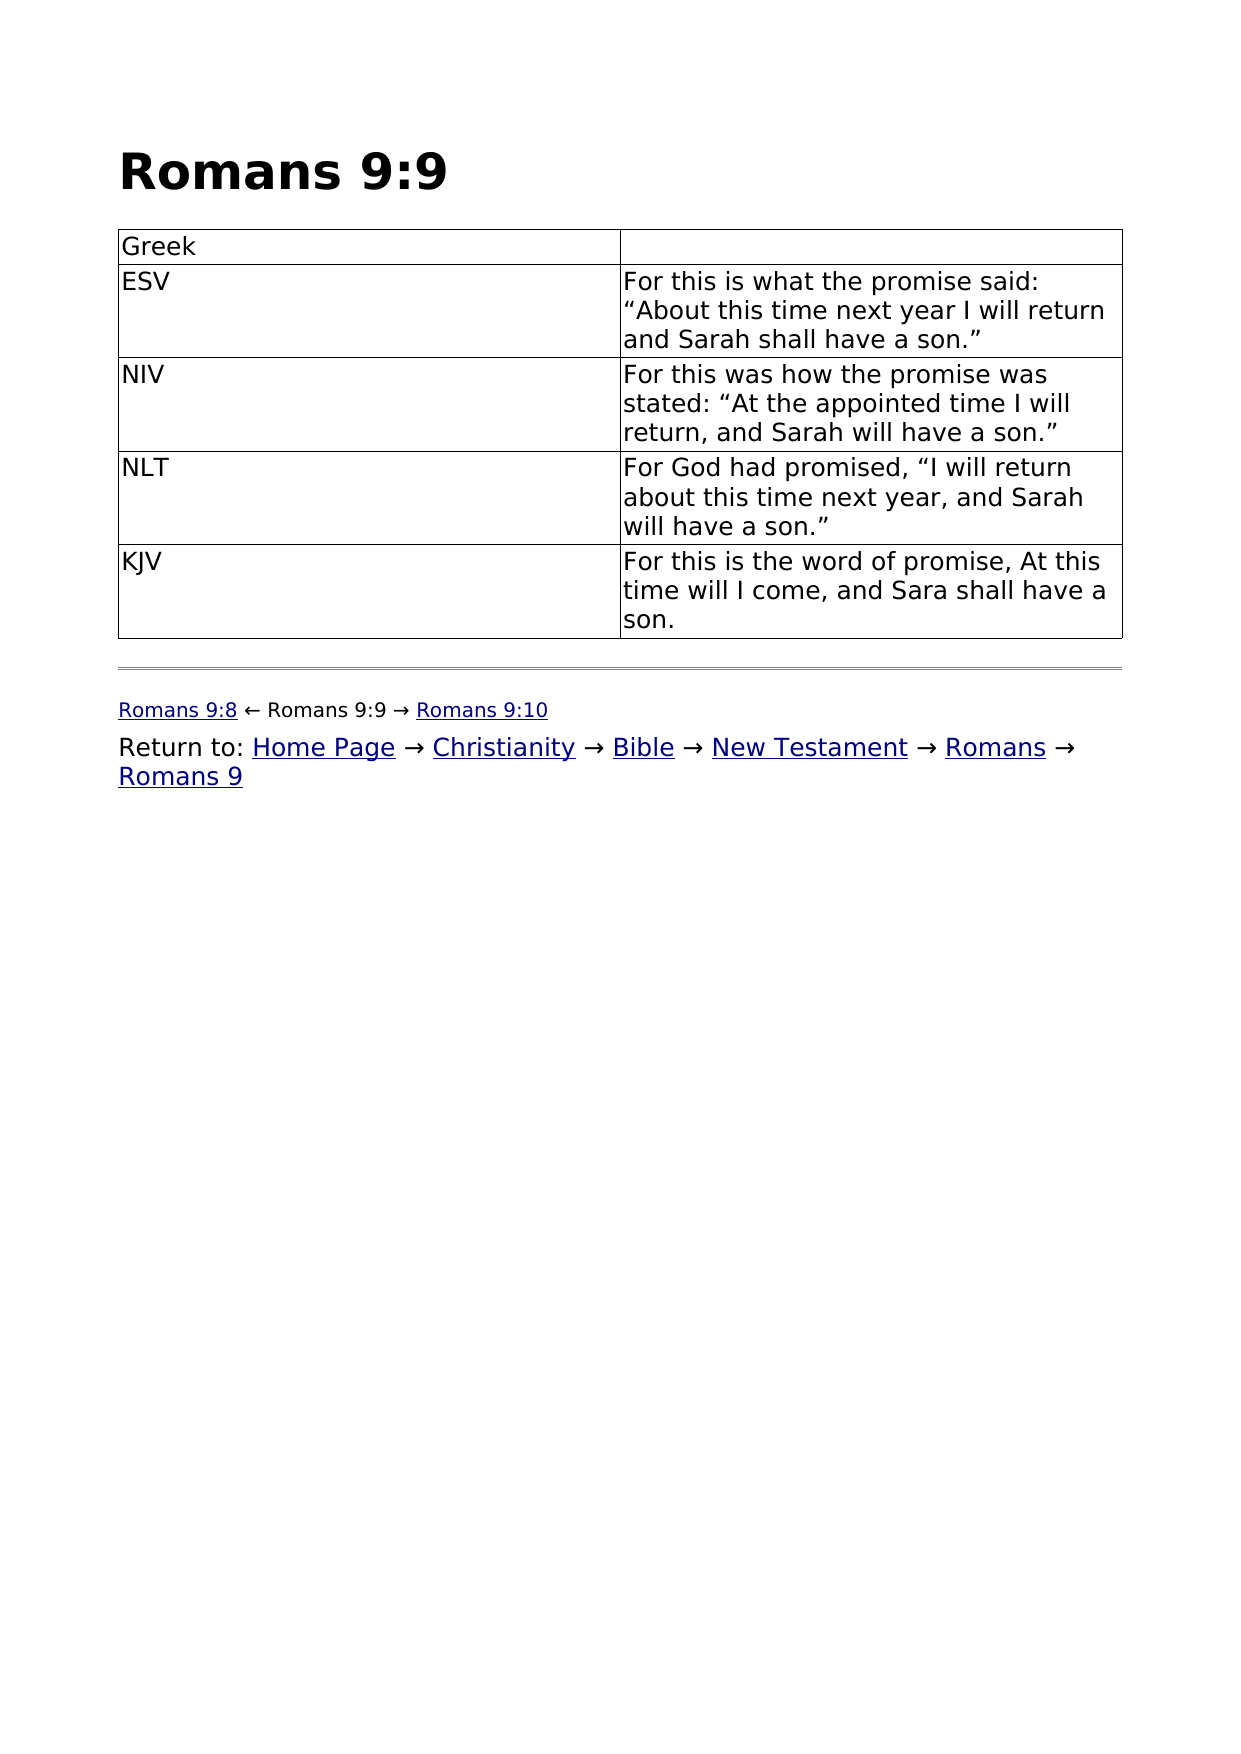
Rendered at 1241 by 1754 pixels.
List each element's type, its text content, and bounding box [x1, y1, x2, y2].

text Romans 9:8 ← Romans 9:9 → Romans 9:10 [118, 699, 1122, 733]
table_cell ESV [119, 265, 620, 357]
table_header Greek [119, 230, 620, 264]
table_cell For God had promised, “I will return about this time next year, and Sarah will have a son.” [621, 452, 1122, 544]
table_cell NLT [119, 452, 620, 544]
table_header [621, 230, 1122, 264]
table_cell KJV [119, 545, 620, 637]
table_cell NIV [119, 358, 620, 451]
text Return to: Home Page → Christianity → Bible → New Testament → Romans → Romans 9 [118, 733, 1122, 791]
subtitle Romans 9:9 [118, 143, 1122, 201]
table_cell For this was how the promise was stated: “At the appointed time I will return, and Sarah will have a son.” [621, 358, 1122, 451]
table_cell For this is the word of promise, At this time will I come, and Sara shall have a son. [621, 545, 1122, 637]
table_cell For this is what the promise said: “About this time next year I will return and Sarah shall have a son.” [621, 265, 1122, 357]
